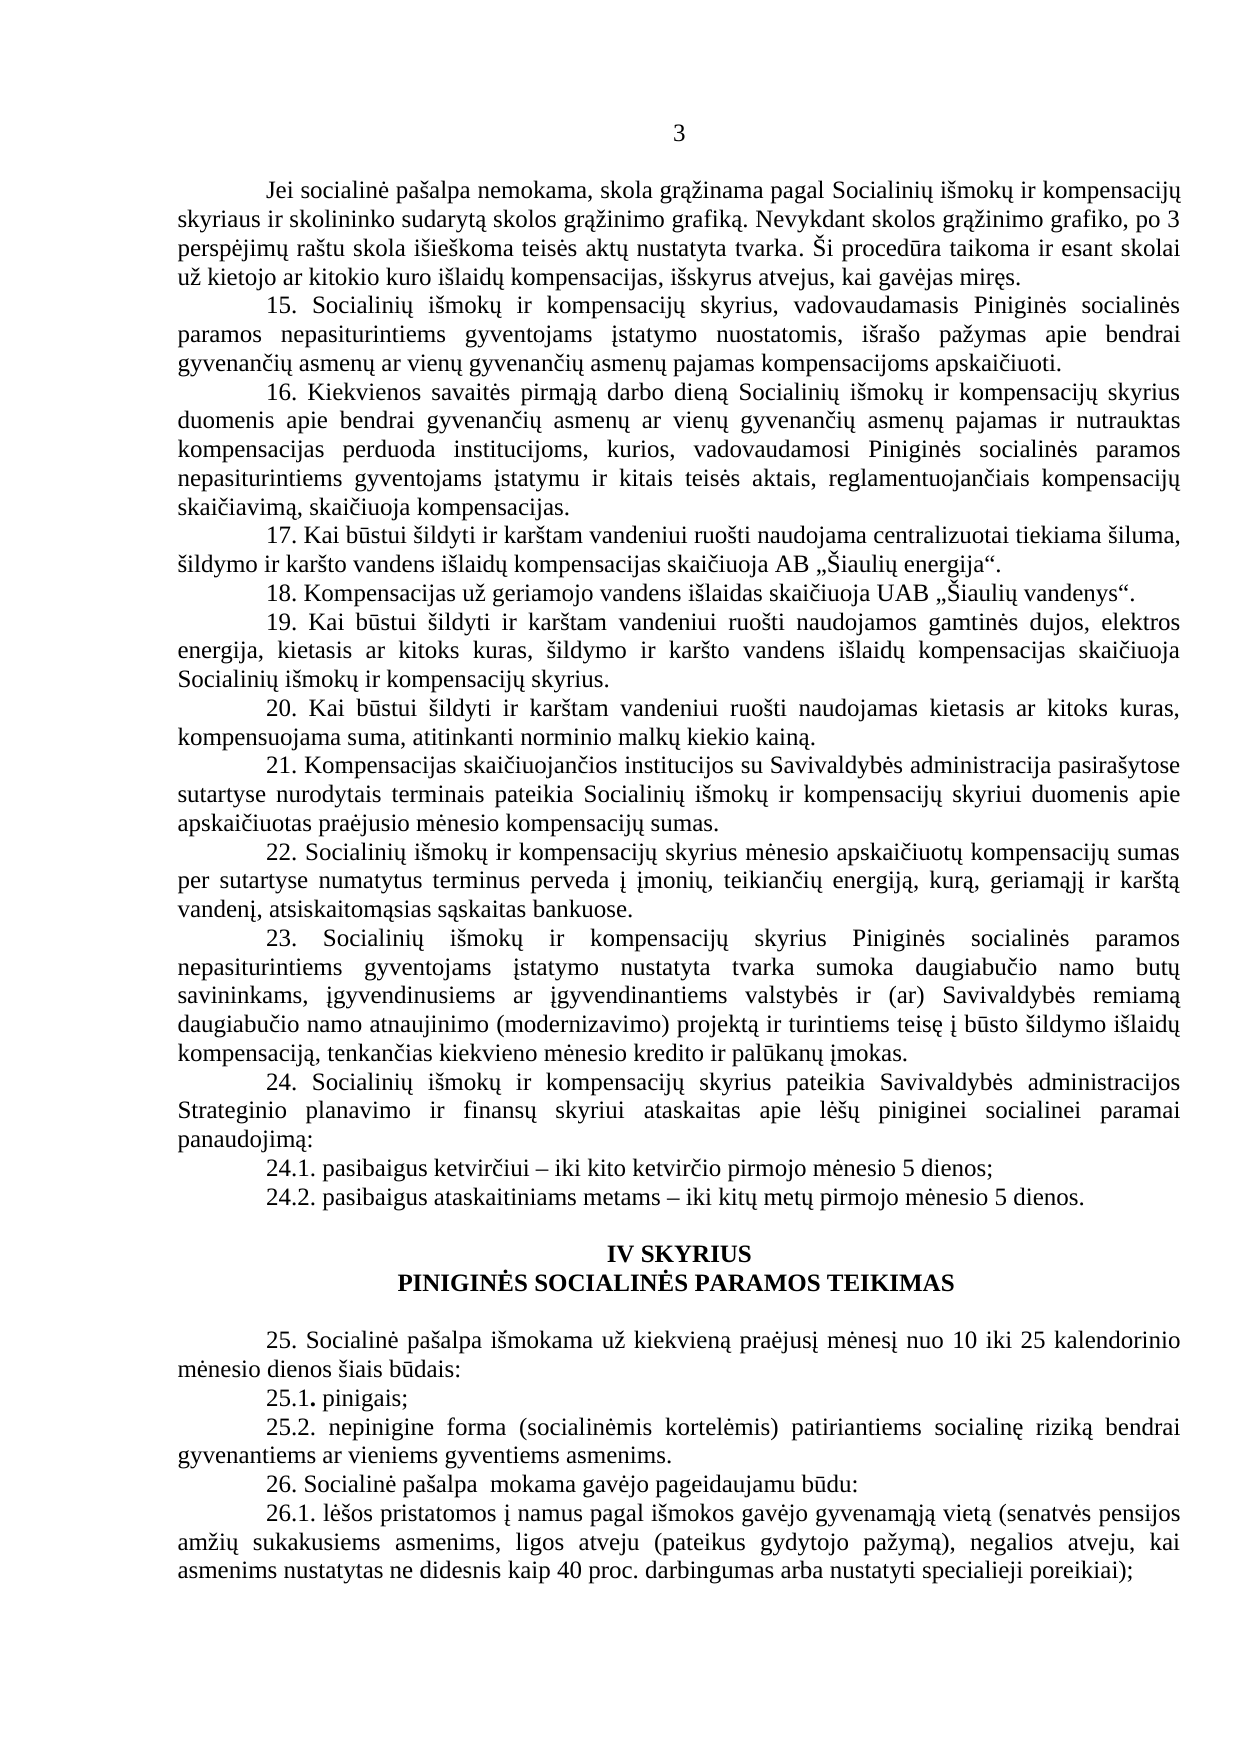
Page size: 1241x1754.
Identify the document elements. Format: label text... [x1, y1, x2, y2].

text 19. Kai būstui šildyti ir karštam vandeniui ruošti naudojamos gamtinės dujos, elektros energija, kietasis ar kitoks kuras, šildymo ir karšto vandens išlaidų kompensacijas skaičiuoja Socialinių išmokų ir kompensacijų skyrius. [177, 607, 1181, 693]
text 24.2. pasibaigus ataskaitiniams metams – iki kitų metų pirmojo mėnesio 5 dienos. [177, 1182, 1181, 1211]
text IV SKYRIUS [177, 1239, 1181, 1268]
text 22. Socialinių išmokų ir kompensacijų skyrius mėnesio apskaičiuotų kompensacijų sumas per sutartyse numatytus terminus perveda į įmonių, teikiančių energiją, kurą, geriamąjį ir karštą vandenį, atsiskaitomąsias sąskaitas bankuose. [177, 837, 1181, 923]
text Jei socialinė pašalpa nemokama, skola grąžinama pagal Socialinių išmokų ir kompensacijų skyriaus ir skolininko sudarytą skolos grąžinimo grafiką. Nevykdant skolos grąžinimo grafiko, po 3 perspėjimų raštu skola išieškoma teisės aktų nustatyta tvarka. Ši procedūra taikoma ir esant skolai už kietojo ar kitokio kuro išlaidų kompensacijas, išskyrus atvejus, kai gavėjas miręs. [177, 176, 1181, 291]
text 17. Kai būstui šildyti ir karštam vandeniui ruošti naudojama centralizuotai tiekiama šiluma, šildymo ir karšto vandens išlaidų kompensacijas skaičiuoja AB „Šiaulių energija“. [177, 521, 1181, 578]
text 18. Kompensacijas už geriamojo vandens išlaidas skaičiuoja UAB „Šiaulių vandenys“. [177, 578, 1181, 607]
text PINIGINĖS SOCIALINĖS PARAMOS TEIKIMAS [177, 1268, 1181, 1297]
text 26.1. lėšos pristatomos į namus pagal išmokos gavėjo gyvenamąją vietą (senatvės pensijos amžių sukakusiems asmenims, ligos atveju (pateikus gydytojo pažymą), negalios atveju, kai asmenims nustatytas ne didesnis kaip 40 proc. darbingumas arba nustatyti specialieji poreikiai); [177, 1498, 1181, 1584]
text 24. Socialinių išmokų ir kompensacijų skyrius pateikia Savivaldybės administracijos Strateginio planavimo ir finansų skyriui ataskaitas apie lėšų piniginei socialinei paramai panaudojimą: [177, 1067, 1181, 1153]
text 15. Socialinių išmokų ir kompensacijų skyrius, vadovaudamasis Piniginės socialinės paramos nepasiturintiems gyventojams įstatymo nuostatomis, išrašo pažymas apie bendrai gyvenančių asmenų ar vienų gyvenančių asmenų pajamas kompensacijoms apskaičiuoti. [177, 291, 1181, 377]
text 16. Kiekvienos savaitės pirmąją darbo dieną Socialinių išmokų ir kompensacijų skyrius duomenis apie bendrai gyvenančių asmenų ar vienų gyvenančių asmenų pajamas ir nutrauktas kompensacijas perduoda institucijoms, kurios, vadovaudamosi Piniginės socialinės paramos nepasiturintiems gyventojams įstatymu ir kitais teisės aktais, reglamentuojančiais kompensacijų skaičiavimą, skaičiuoja kompensacijas. [177, 377, 1181, 521]
text 25. Socialinė pašalpa išmokama už kiekvieną praėjusį mėnesį nuo 10 iki 25 kalendorinio mėnesio dienos šiais būdais: [177, 1326, 1181, 1383]
text 25.2. nepinigine forma (socialinėmis kortelėmis) patiriantiems socialinę riziką bendrai gyvenantiems ar vieniems gyventiems asmenims. [177, 1412, 1181, 1469]
text 24.1. pasibaigus ketvirčiui – iki kito ketvirčio pirmojo mėnesio 5 dienos; [177, 1153, 1181, 1182]
text 20. Kai būstui šildyti ir karštam vandeniui ruošti naudojamas kietasis ar kitoks kuras, kompensuojama suma, atitinkanti norminio malkų kiekio kainą. [177, 693, 1181, 751]
text 23. Socialinių išmokų ir kompensacijų skyrius Piniginės socialinės paramos nepasiturintiems gyventojams įstatymo nustatyta tvarka sumoka daugiabučio namo butų savininkams, įgyvendinusiems ar įgyvendinantiems valstybės ir (ar) Savivaldybės remiamą daugiabučio namo atnaujinimo (modernizavimo) projektą ir turintiems teisę į būsto šildymo išlaidų kompensaciją, tenkančias kiekvieno mėnesio kredito ir palūkanų įmokas. [177, 923, 1181, 1067]
text 26. Socialinė pašalpa mokama gavėjo pageidaujamu būdu: [177, 1469, 1181, 1498]
text 25.1. pinigais; [177, 1383, 1181, 1412]
text 21. Kompensacijas skaičiuojančios institucijos su Savivaldybės administracija pasirašytose sutartyse nurodytais terminais pateikia Socialinių išmokų ir kompensacijų skyriui duomenis apie apskaičiuotas praėjusio mėnesio kompensacijų sumas. [177, 751, 1181, 837]
